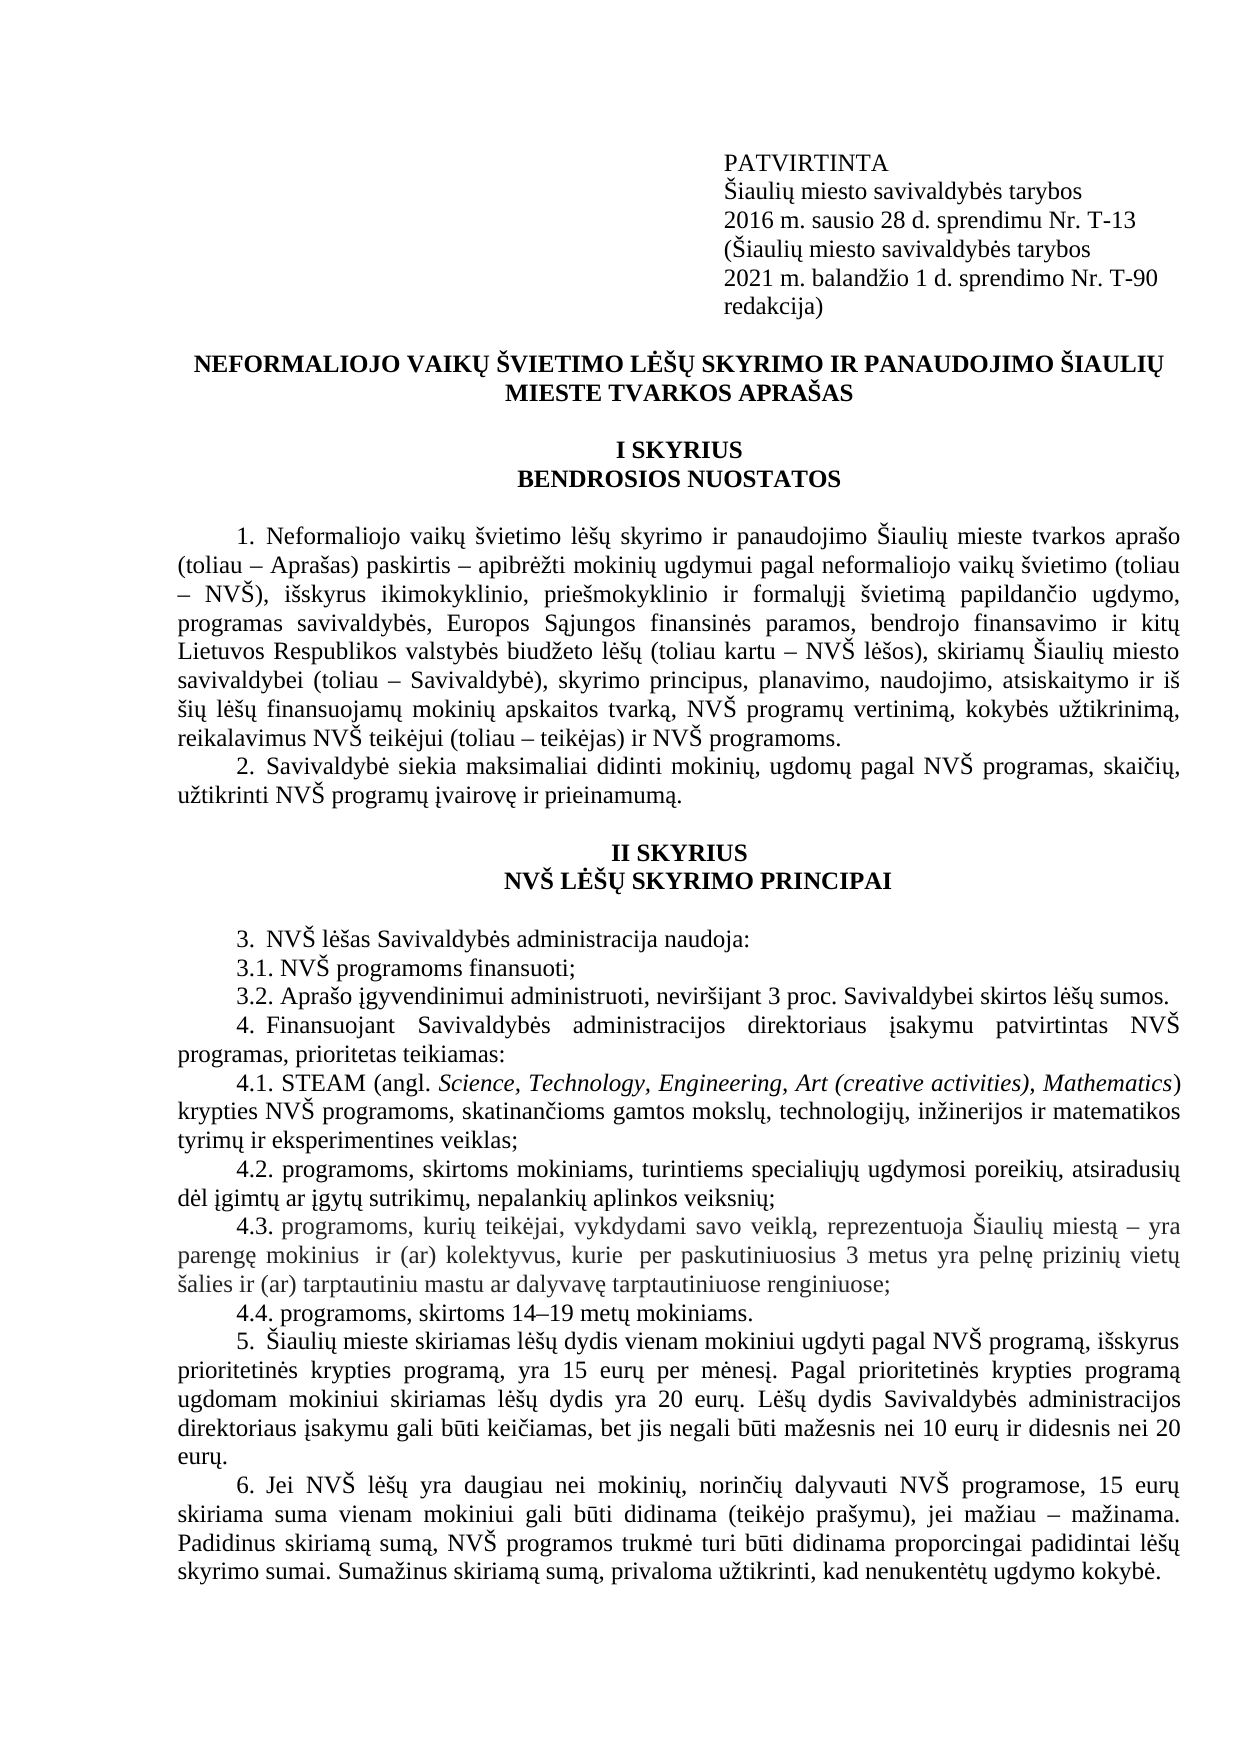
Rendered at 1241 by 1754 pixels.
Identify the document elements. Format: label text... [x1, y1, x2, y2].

text 2021 m. balandžio 1 d. sprendimo Nr. T-90 [723, 263, 1181, 291]
text 3.2. Aprašo įgyvendinimui administruoti, neviršijant 3 proc. Savivaldybei skirtos lėšų sumos. [236, 981, 1181, 1010]
text II SKYRIUS [177, 838, 1181, 866]
text 4.4. programoms, skirtoms 14–19 metų mokiniams. [177, 1298, 1181, 1326]
text NEFORMALIOJO VAIKŲ ŠVIETIMO LĖŠŲ SKYRIMO IR PANAUDOJIMO ŠIAULIŲ MIESTE TVARKOS APRAŠAS [177, 349, 1181, 406]
text Šiaulių miesto savivaldybės tarybos [177, 176, 1181, 205]
text 3.1. NVŠ programoms finansuoti; [177, 953, 1181, 981]
text NVŠ LĖŠŲ SKYRIMO PRINCIPAI [215, 866, 1181, 895]
text 2016 m. sausio 28 d. sprendimu Nr. T-13 [723, 205, 1181, 234]
text 4.1. STEAM (angl. Science, Technology, Engineering, Art (creative activities), Mathematics) krypties NVŠ programoms, skatinančioms gamtos mokslų, technologijų, inžinerijos ir matematikos tyrimų ir eksperimentines veiklas; [177, 1068, 1181, 1154]
text 1. Neformaliojo vaikų švietimo lėšų skyrimo ir panaudojimo Šiaulių mieste tvarkos aprašo (toliau – Aprašas) paskirtis – apibrėžti mokinių ugdymui pagal neformaliojo vaikų švietimo (toliau – NVŠ), išskyrus ikimokyklinio, priešmokyklinio ir formalųjį švietimą papildančio ugdymo, programas savivaldybės, Europos Sąjungos finansinės paramos, bendrojo finansavimo ir kitų Lietuvos Respublikos valstybės biudžeto lėšų (toliau kartu – NVŠ lėšos), skiriamų Šiaulių miesto savivaldybei (toliau – Savivaldybė), skyrimo principus, planavimo, naudojimo, atsiskaitymo ir iš šių lėšų finansuojamų mokinių apskaitos tvarką, NVŠ programų vertinimą, kokybės užtikrinimą, reikalavimus NVŠ teikėjui (toliau – teikėjas) ir NVŠ programoms. [177, 521, 1181, 751]
text 4. Finansuojant Savivaldybės administracijos direktoriaus įsakymu patvirtintas NVŠ programas, prioritetas teikiamas: [177, 1010, 1181, 1068]
text I SKYRIUS [177, 435, 1181, 464]
text (Šiaulių miesto savivaldybės tarybos [723, 234, 1181, 263]
text 3. NVŠ lėšas Savivaldybės administracija naudoja: [177, 924, 1181, 953]
text 2. Savivaldybė siekia maksimaliai didinti mokinių, ugdomų pagal NVŠ programas, skaičių, užtikrinti NVŠ programų įvairovę ir prieinamumą. [177, 751, 1181, 809]
text 4.2. programoms, skirtoms mokiniams, turintiems specialiųjų ugdymosi poreikių, atsiradusių dėl įgimtų ar įgytų sutrikimų, nepalankių aplinkos veiksnių; [177, 1154, 1181, 1211]
text PATVIRTINTA [582, 148, 1181, 176]
text 5. Šiaulių mieste skiriamas lėšų dydis vienam mokiniui ugdyti pagal NVŠ programą, išskyrus prioritetinės krypties programą, yra 15 eurų per mėnesį. Pagal prioritetinės krypties programą ugdomam mokiniui skiriamas lėšų dydis yra 20 eurų. Lėšų dydis Savivaldybės administracijos direktoriaus įsakymu gali būti keičiamas, bet jis negali būti mažesnis nei 10 eurų ir didesnis nei 20 eurų. [177, 1326, 1181, 1470]
text BENDROSIOS NUOSTATOS [177, 464, 1181, 493]
text redakcija) [723, 291, 1181, 320]
text 6. Jei NVŠ lėšų yra daugiau nei mokinių, norinčių dalyvauti NVŠ programose, 15 eurų skiriama suma vienam mokiniui gali būti didinama (teikėjo prašymu), jei mažiau – mažinama. Padidinus skiriamą sumą, NVŠ programos trukmė turi būti didinama proporcingai padidintai lėšų skyrimo sumai. Sumažinus skiriamą sumą, privaloma užtikrinti, kad nenukentėtų ugdymo kokybė. [177, 1470, 1181, 1585]
text 4.3. programoms, kurių teikėjai, vykdydami savo veiklą, reprezentuoja Šiaulių miestą – yra parengę mokinius ir (ar) kolektyvus, kurie per paskutiniuosius 3 metus yra pelnę prizinių vietų šalies ir (ar) tarptautiniu mastu ar dalyvavę tarptautiniuose renginiuose; [177, 1211, 1181, 1298]
